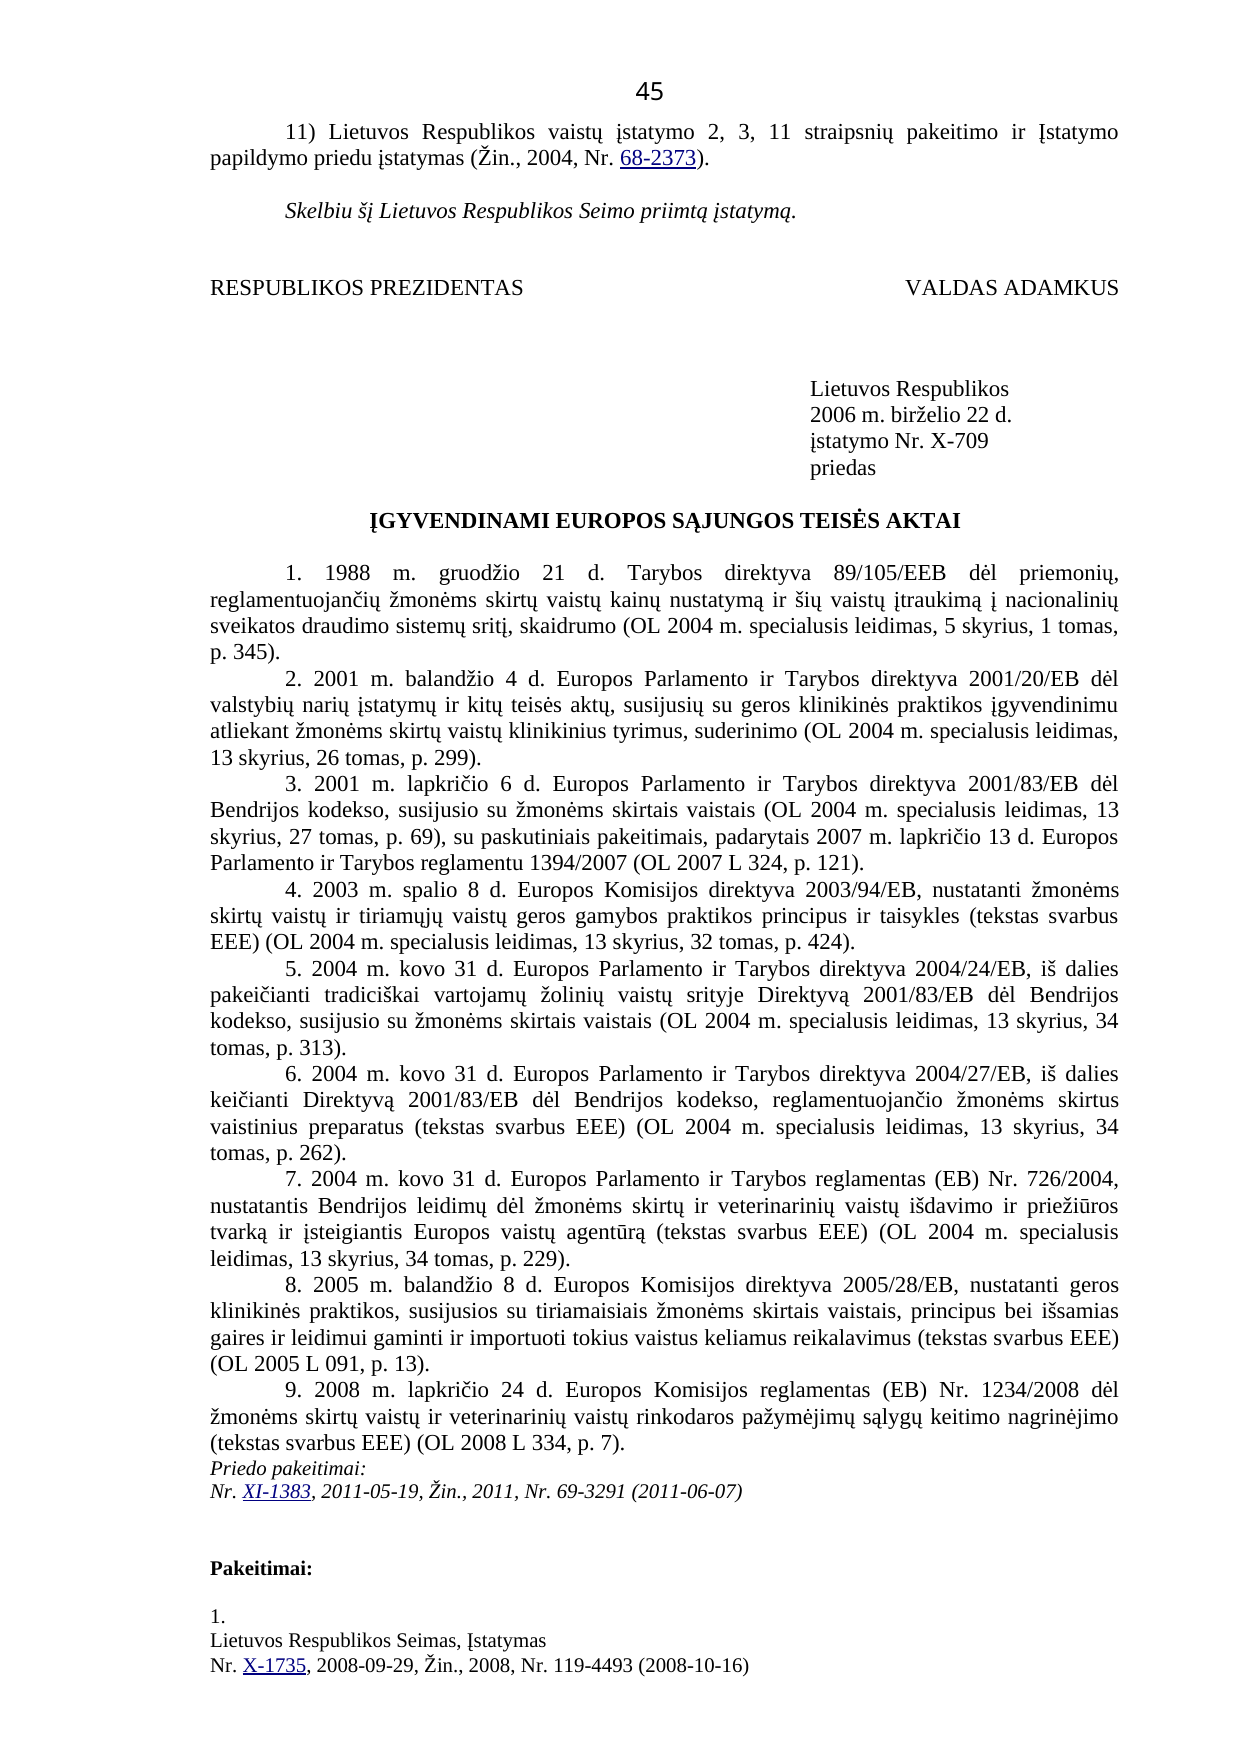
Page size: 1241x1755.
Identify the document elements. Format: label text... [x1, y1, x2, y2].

text 6. 2004 m. kovo 31 d. Europos Parlamento ir Tarybos direktyva 2004/27/EB, iš dalies keičianti Direktyvą 2001/83/EB dėl Bendrijos kodekso, reglamentuojančio žmonėms skirtus vaistinius preparatus (tekstas svarbus EEE) (OL 2004 m. specialusis leidimas, 13 skyrius, 34 tomas, p. 262). [210, 1060, 1120, 1166]
text Nr. X-1735, 2008-09-29, Žin., 2008, Nr. 119-4493 (2008-10-16) [210, 1652, 1120, 1677]
text Pakeitimai: [210, 1556, 1120, 1580]
text 2. 2001 m. balandžio 4 d. Europos Parlamento ir Tarybos direktyva 2001/20/EB dėl valstybių narių įstatymų ir kitų teisės aktų, susijusių su geros klinikinės praktikos įgyvendinimu atliekant žmonėms skirtų vaistų klinikinius tyrimus, suderinimo (OL 2004 m. specialusis leidimas, 13 skyrius, 26 tomas, p. 299). [210, 665, 1120, 770]
text 1. 1988 m. gruodžio 21 d. Tarybos direktyva 89/105/EEB dėl priemonių, reglamentuojančių žmonėms skirtų vaistų kainų nustatymą ir šių vaistų įtraukimą į nacionalinių sveikatos draudimo sistemų sritį, skaidrumo (OL 2004 m. specialusis leidimas, 5 skyrius, 1 tomas, p. 345). [210, 559, 1120, 665]
text Priedo pakeitimai: [210, 1455, 1120, 1479]
text priedas [210, 454, 1120, 480]
text Lietuvos Respublikos Seimas, Įstatymas [210, 1628, 1120, 1652]
text Lietuvos Respublikos [210, 375, 1120, 401]
text 11) Lietuvos Respublikos vaistų įstatymo 2, 3, 11 straipsnių pakeitimo ir Įstatymo papildymo priedu įstatymas (Žin., 2004, Nr. 68-2373). [210, 118, 1120, 171]
text įstatymo Nr. X-709 [210, 428, 1120, 454]
text 5. 2004 m. kovo 31 d. Europos Parlamento ir Tarybos direktyva 2004/24/EB, iš dalies pakeičianti tradiciškai vartojamų žolinių vaistų srityje Direktyvą 2001/83/EB dėl Bendrijos kodekso, susijusio su žmonėms skirtais vaistais (OL 2004 m. specialusis leidimas, 13 skyrius, 34 tomas, p. 313). [210, 955, 1120, 1060]
text 4. 2003 m. spalio 8 d. Europos Komisijos direktyva 2003/94/EB, nustatanti žmonėms skirtų vaistų ir tiriamųjų vaistų geros gamybos praktikos principus ir taisykles (tekstas svarbus EEE) (OL 2004 m. specialusis leidimas, 13 skyrius, 32 tomas, p. 424). [210, 876, 1120, 955]
text 9. 2008 m. lapkričio 24 d. Europos Komisijos reglamentas (EB) Nr. 1234/2008 dėl žmonėms skirtų vaistų ir veterinarinių vaistų rinkodaros pažymėjimų sąlygų keitimo nagrinėjimo (tekstas svarbus EEE) (OL 2008 L 334, p. 7). [210, 1376, 1120, 1455]
text Skelbiu šį Lietuvos Respublikos Seimo priimtą įstatymą. [210, 197, 1120, 223]
text 2006 m. birželio 22 d. [210, 401, 1120, 428]
text 7. 2004 m. kovo 31 d. Europos Parlamento ir Tarybos reglamentas (EB) Nr. 726/2004, nustatantis Bendrijos leidimų dėl žmonėms skirtų ir veterinarinių vaistų išdavimo ir priežiūros tvarką ir įsteigiantis Europos vaistų agentūrą (tekstas svarbus EEE) (OL 2004 m. specialusis leidimas, 13 skyrius, 34 tomas, p. 229). [210, 1166, 1120, 1271]
text RESPUBLIKOS PREZIDENTAS VALDAS ADAMKUS [210, 273, 1120, 300]
text 1. [210, 1604, 1120, 1628]
subtitle ĮGYVENDINAMI EUROPOS SĄJUNGOS TEISĖS AKTAI [210, 507, 1120, 533]
text 8. 2005 m. balandžio 8 d. Europos Komisijos direktyva 2005/28/EB, nustatanti geros klinikinės praktikos, susijusios su tiriamaisiais žmonėms skirtais vaistais, principus bei išsamias gaires ir leidimui gaminti ir importuoti tokius vaistus keliamus reikalavimus (tekstas svarbus EEE) (OL 2005 L 091, p. 13). [210, 1271, 1120, 1376]
text 3. 2001 m. lapkričio 6 d. Europos Parlamento ir Tarybos direktyva 2001/83/EB dėl Bendrijos kodekso, susijusio su žmonėms skirtais vaistais (OL 2004 m. specialusis leidimas, 13 skyrius, 27 tomas, p. 69), su paskutiniais pakeitimais, padarytais 2007 m. lapkričio 13 d. Europos Parlamento ir Tarybos reglamentu 1394/2007 (OL 2007 L 324, p. 121). [210, 770, 1120, 876]
text Nr. XI-1383, 2011-05-19, Žin., 2011, Nr. 69-3291 (2011-06-07) [210, 1479, 1120, 1503]
